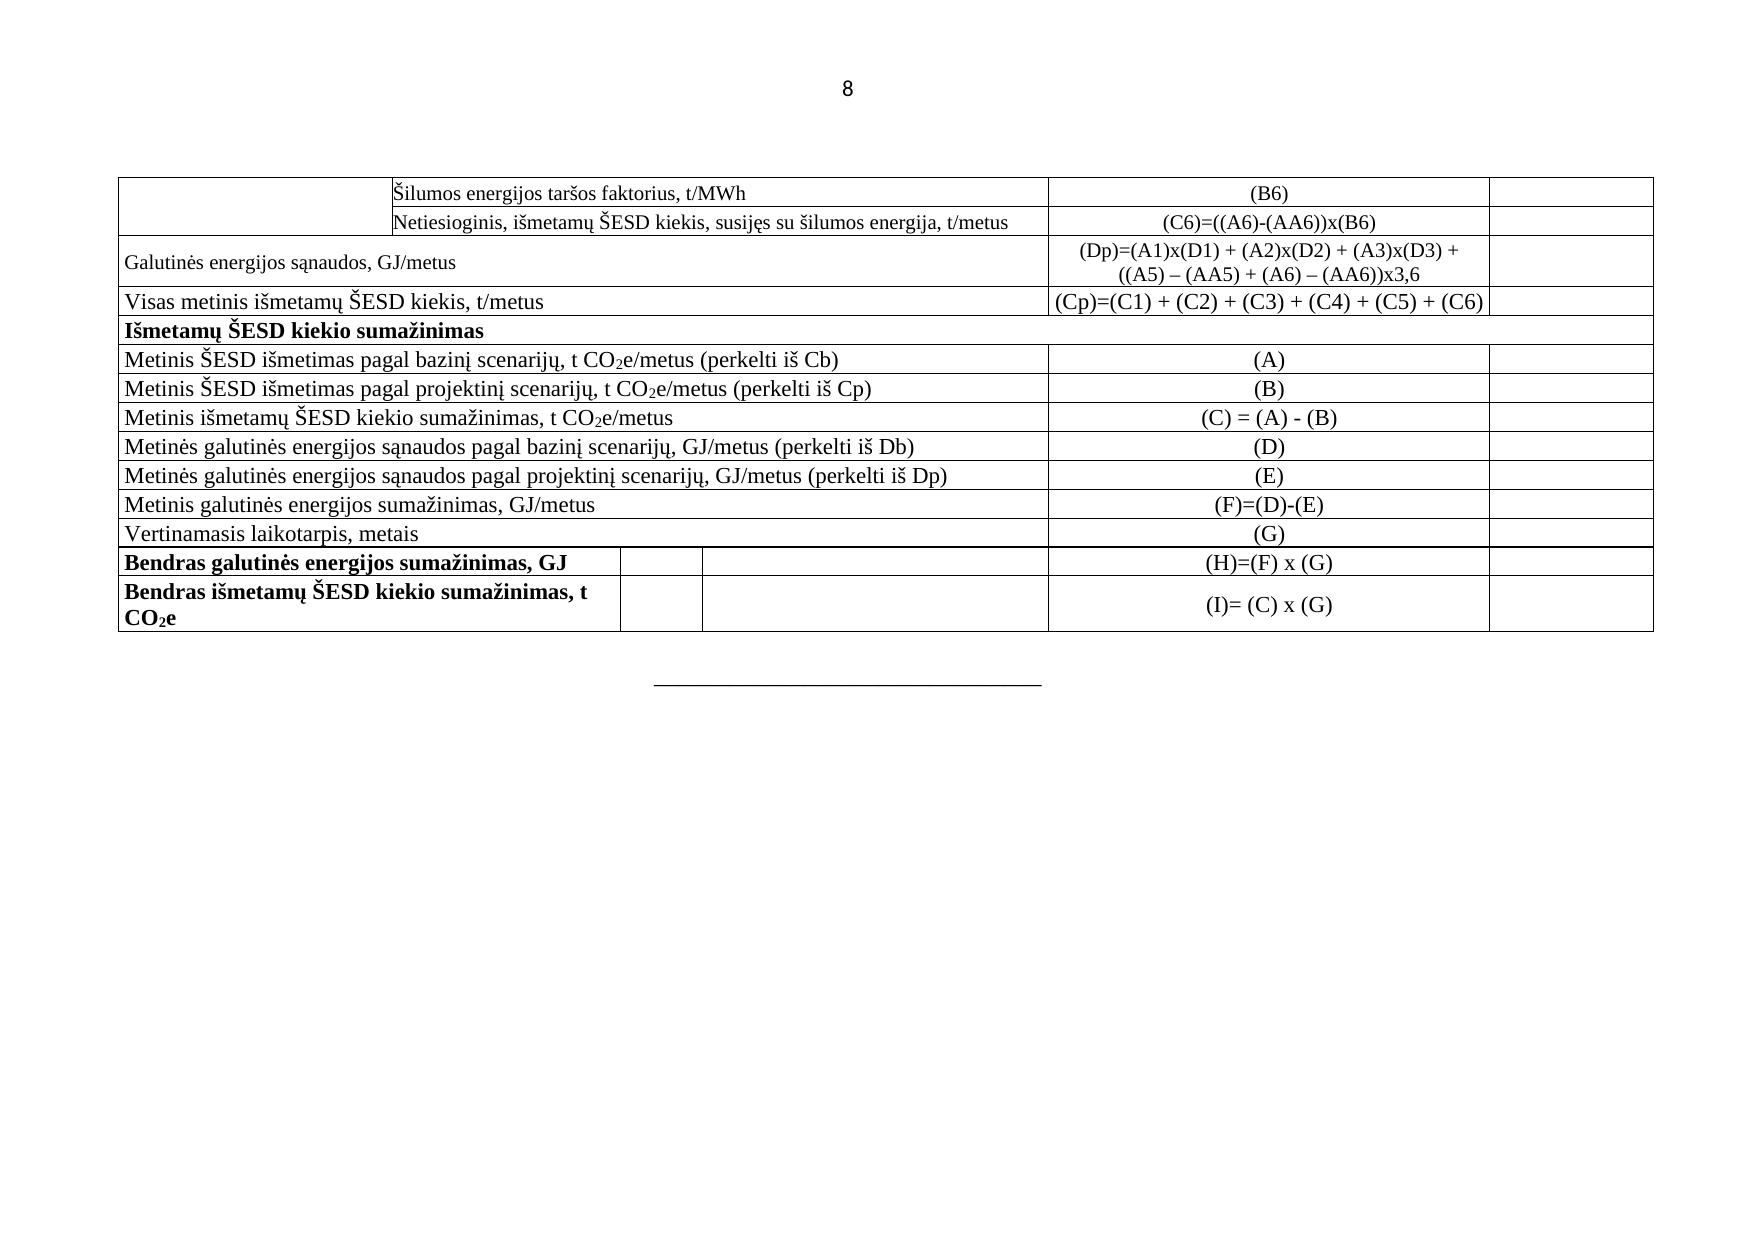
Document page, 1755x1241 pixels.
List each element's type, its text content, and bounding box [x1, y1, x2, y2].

table_cell Metinis ŠESD išmetimas pagal projektinį scenarijų, t CO2e/metus (perkelti iš Cp) [119, 374, 1048, 402]
table_cell [1490, 374, 1653, 402]
table_cell (Cp)=(C1) + (C2) + (C3) + (C4) + (C5) + (C6) [1049, 287, 1489, 315]
table_cell [1490, 345, 1653, 373]
table_cell Vertinamasis laikotarpis, metais [119, 519, 1048, 546]
table_cell Visas metinis išmetamų ŠESD kiekis, t/metus [119, 287, 1048, 315]
table_cell [1490, 461, 1653, 488]
table_cell (D) [1049, 432, 1489, 459]
table_cell [1490, 287, 1653, 315]
table_cell [703, 548, 1048, 575]
table_cell (I)= (C) x (G) [1049, 576, 1489, 631]
table_cell (B) [1049, 374, 1489, 402]
table_cell [1490, 548, 1653, 575]
table_cell [1490, 490, 1653, 517]
table_cell [1490, 207, 1653, 235]
text _______________________________ [118, 661, 1577, 689]
table_cell Netiesioginis, išmetamų ŠESD kiekis, susijęs su šilumos energija, t/metus [393, 207, 1048, 235]
table_cell [1490, 236, 1653, 286]
table_cell Galutinės energijos sąnaudos, GJ/metus [119, 236, 1048, 286]
table_cell [119, 178, 392, 235]
table_cell Metinis išmetamų ŠESD kiekio sumažinimas, t CO2e/metus [119, 403, 1048, 431]
table_cell (C6)=((A6)-(AA6))x(B6) [1049, 207, 1489, 235]
table_cell Bendras galutinės energijos sumažinimas, GJ [119, 548, 620, 575]
table_cell (H)=(F) x (G) [1049, 548, 1489, 575]
table_cell (A) [1049, 345, 1489, 373]
table_cell Šilumos energijos taršos faktorius, t/MWh [393, 178, 1048, 206]
table_cell [1490, 403, 1653, 431]
table_cell [1490, 576, 1653, 631]
table_cell [621, 576, 702, 631]
table_cell (Dp)=(A1)x(D1) + (A2)x(D2) + (A3)x(D3) + ((A5) – (AA5) + (A6) – (AA6))x3,6 [1049, 236, 1489, 286]
table_cell Metinės galutinės energijos sąnaudos pagal projektinį scenarijų, GJ/metus (perkelti iš Dp) [119, 461, 1048, 488]
table_cell (F)=(D)-(E) [1049, 490, 1489, 517]
table_cell [621, 548, 702, 575]
table_cell [1490, 178, 1653, 206]
table_cell Metinės galutinės energijos sąnaudos pagal bazinį scenarijų, GJ/metus (perkelti iš Db) [119, 432, 1048, 459]
table_cell Metinis galutinės energijos sumažinimas, GJ/metus [119, 490, 1048, 517]
table_cell Išmetamų ŠESD kiekio sumažinimas [119, 316, 1653, 344]
table_cell Metinis ŠESD išmetimas pagal bazinį scenarijų, t CO2e/metus (perkelti iš Cb) [119, 345, 1048, 373]
table_cell (C) = (A) - (B) [1049, 403, 1489, 431]
table_cell (G) [1049, 519, 1489, 546]
table_cell [703, 576, 1048, 631]
table_cell [1490, 519, 1653, 546]
table_cell [1490, 432, 1653, 459]
table_cell Bendras išmetamų ŠESD kiekio sumažinimas, t CO2e [119, 576, 620, 631]
table_cell (B6) [1049, 178, 1489, 206]
table_cell (E) [1049, 461, 1489, 488]
